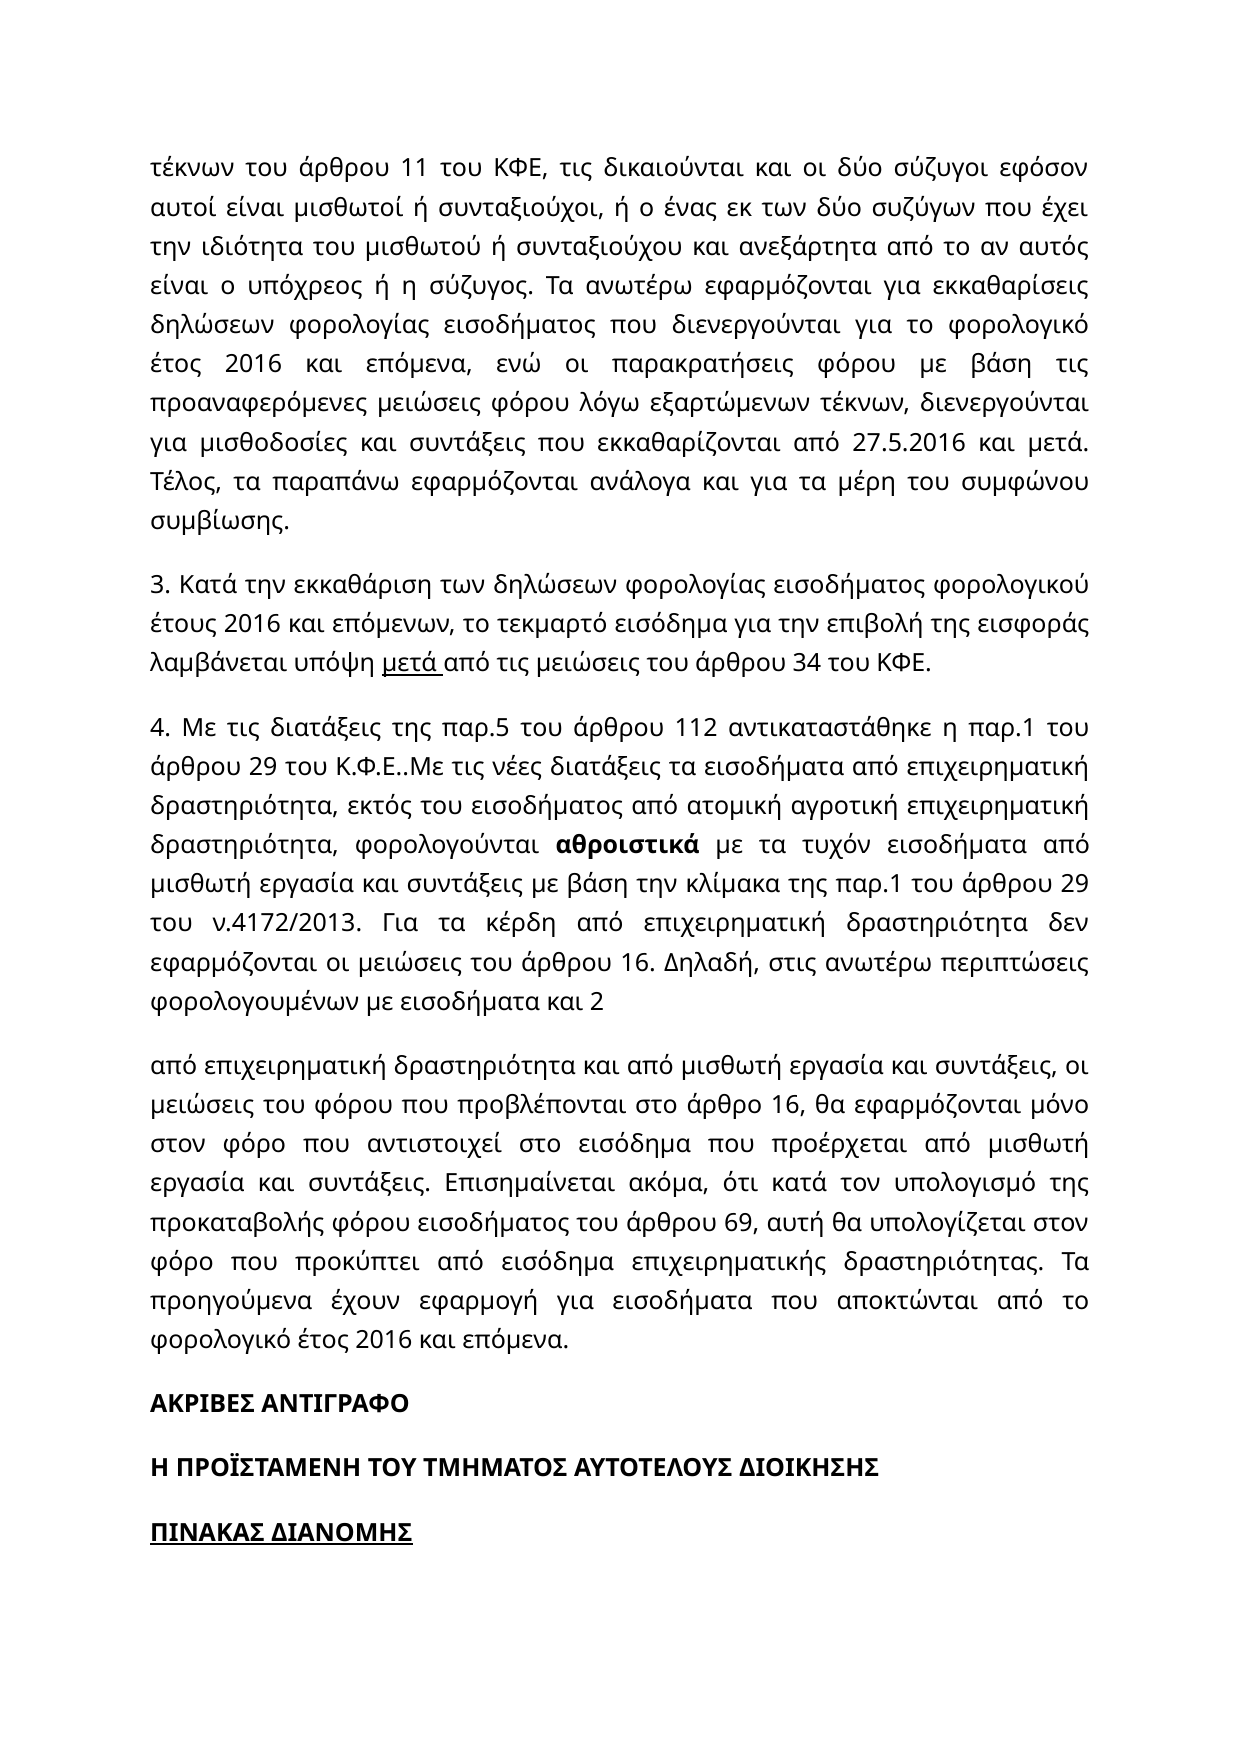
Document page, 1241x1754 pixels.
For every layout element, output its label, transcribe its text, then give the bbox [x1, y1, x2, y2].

text ΠΙΝΑΚΑΣ ΔΙΑΝΟΜΗΣ [150, 1514, 1090, 1548]
text 3. Κατά την εκκαθάριση των δηλώσεων φορολογίας εισοδήματος φορολογικού έτους 2016 και επόμενων, το τεκμαρτό εισόδημα για την επιβολή της εισφοράς λαμβάνεται υπόψη μετά από τις μειώσεις του άρθρου 34 του ΚΦΕ. [150, 567, 1090, 679]
text 4. Με τις διατάξεις της παρ.5 του άρθρου 112 αντικαταστάθηκε η παρ.1 του άρθρου 29 του Κ.Φ.Ε..Με τις νέες διατάξεις τα εισοδήματα από επιχειρηματική δραστηριότητα, εκτός του εισοδήματος από ατομική αγροτική επιχειρηματική δραστηριότητα, φορολογούνται αθροιστικά με τα τυχόν εισοδήματα από μισθωτή εργασία και συντάξεις με βάση την κλίμακα της παρ.1 του άρθρου 29 του ν.4172/2013. Για τα κέρδη από επιχειρηματική δραστηριότητα δεν εφαρμόζονται οι μειώσεις του άρθρου 16. Δηλαδή, στις ανωτέρω περιπτώσεις φορολογουμένων με εισοδήματα και 2 [150, 709, 1090, 1017]
text από επιχειρηματική δραστηριότητα και από μισθωτή εργασία και συντάξεις, οι μειώσεις του φόρου που προβλέπονται στο άρθρο 16, θα εφαρμόζονται μόνο στον φόρο που αντιστοιχεί στο εισόδημα που προέρχεται από μισθωτή εργασία και συντάξεις. Επισημαίνεται ακόμα, ότι κατά τον υπολογισμό της προκαταβολής φόρου εισοδήματος του άρθρου 69, αυτή θα υπολογίζεται στον φόρο που προκύπτει από εισόδημα επιχειρηματικής δραστηριότητας. Τα προηγούμενα έχουν εφαρμογή για εισοδήματα που αποκτώνται από το φορολογικό έτος 2016 και επόμενα. [150, 1047, 1090, 1356]
text τέκνων του άρθρου 11 του ΚΦΕ, τις δικαιούνται και οι δύο σύζυγοι εφόσον αυτοί είναι μισθωτοί ή συνταξιούχοι, ή ο ένας εκ των δύο συζύγων που έχει την ιδιότητα του μισθωτού ή συνταξιούχου και ανεξάρτητα από το αν αυτός είναι ο υπόχρεος ή η σύζυγος. Τα ανωτέρω εφαρμόζονται για εκκαθαρίσεις δηλώσεων φορολογίας εισοδήματος που διενεργούνται για το φορολογικό έτος 2016 και επόμενα, ενώ οι παρακρατήσεις φόρου με βάση τις προαναφερόμενες μειώσεις φόρου λόγω εξαρτώμενων τέκνων, διενεργούνται για μισθοδοσίες και συντάξεις που εκκαθαρίζονται από 27.5.2016 και μετά. Τέλος, τα παραπάνω εφαρμόζονται ανάλογα και για τα μέρη του συμφώνου συμβίωσης. [150, 150, 1090, 537]
text ΑΚΡΙΒΕΣ ΑΝΤΙΓΡΑΦΟ [150, 1386, 1090, 1420]
text Η ΠΡΟΪΣΤΑΜΕΝΗ ΤΟΥ ΤΜΗΜΑΤΟΣ ΑΥΤΟΤΕΛΟΥΣ ΔΙΟΙΚΗΣΗΣ [150, 1450, 1090, 1484]
